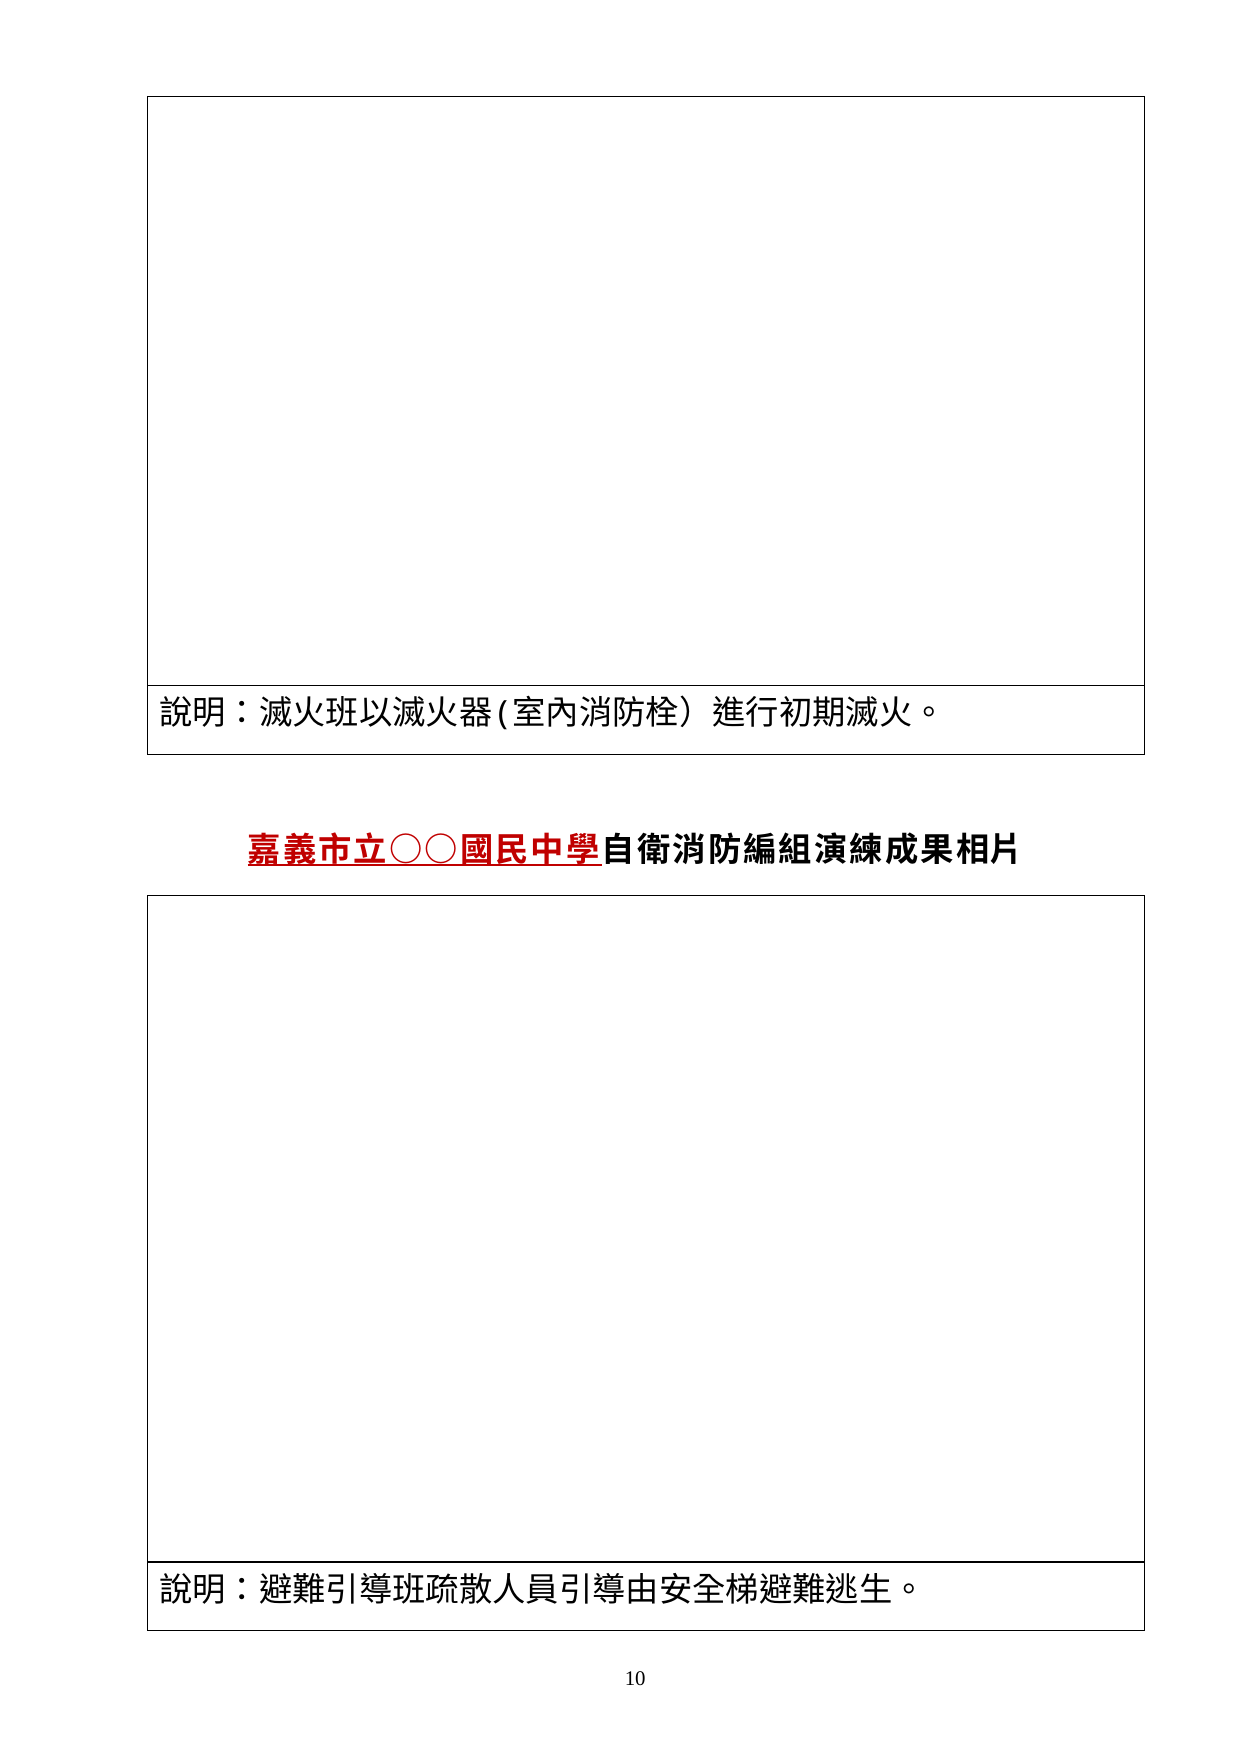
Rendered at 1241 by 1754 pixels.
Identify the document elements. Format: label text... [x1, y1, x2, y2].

table_cell 說明：避難引導班疏散人員引導由安全梯避難逃生。 [148, 1563, 1144, 1630]
table_header [148, 896, 1144, 1561]
table_cell [148, 97, 1144, 685]
table_cell 說明：滅火班以滅火器(室內消防栓）進行初期滅火。 [148, 686, 1144, 753]
text 嘉義市立○○國民中學自衛消防編組演練成果相片 [148, 823, 1122, 871]
